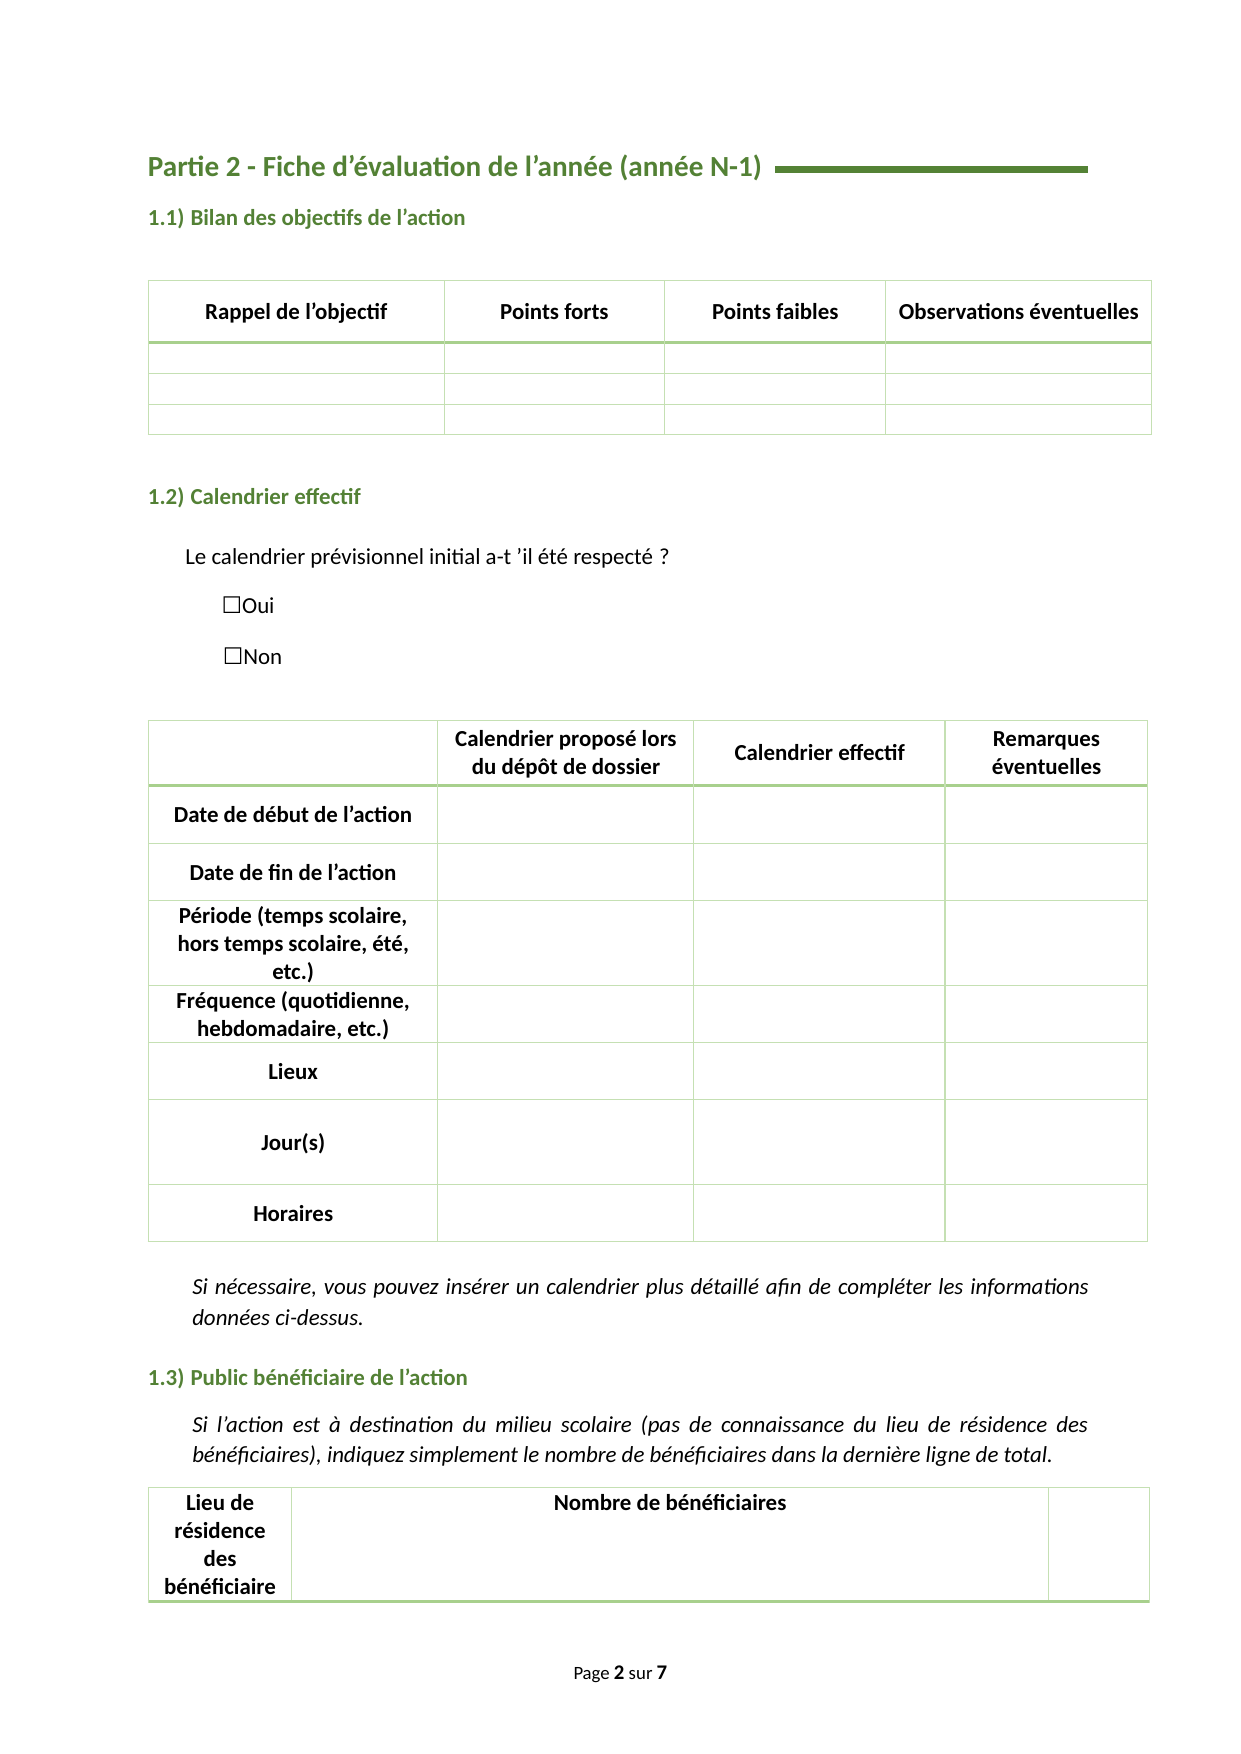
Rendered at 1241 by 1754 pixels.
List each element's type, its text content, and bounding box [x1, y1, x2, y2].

table_header Lieu de résidence des bénéficiaire [149, 1488, 291, 1600]
table_header [1049, 1488, 1149, 1600]
table_cell [438, 787, 693, 843]
list Public bénéficiaire de l’action [148, 1363, 1093, 1391]
table_cell [946, 787, 1147, 843]
table_cell [445, 344, 664, 373]
table_cell [886, 405, 1151, 434]
table_cell Période (temps scolaire, hors temps scolaire, été, etc.) [149, 901, 437, 985]
table_cell [438, 1185, 693, 1241]
text Partie 2 - Fiche d’évaluation de l’année (année N-1) [148, 148, 1093, 183]
table_cell [665, 374, 885, 404]
table_cell Date de début de l’action [149, 787, 437, 843]
table_header Points faibles [665, 281, 885, 341]
table_header Points forts [445, 281, 664, 341]
table_cell [149, 374, 444, 404]
table_header Nombre de bénéficiaires [292, 1488, 1048, 1600]
table_cell [694, 844, 944, 900]
table_header Observations éventuelles [886, 281, 1151, 341]
table_cell [665, 344, 885, 373]
table_cell [438, 986, 693, 1042]
table_cell [438, 844, 693, 900]
list Calendrier effectif [148, 482, 1093, 510]
table_cell [694, 1100, 944, 1184]
table_header Calendrier effectif [694, 721, 944, 783]
table_header Calendrier proposé lors du dépôt de dossier [438, 721, 693, 783]
table_cell [438, 901, 693, 985]
table_cell [149, 344, 444, 373]
list Si nécessaire, vous pouvez insérer un calendrier plus détaillé afin de compléter les informations données ci-dessus. [192, 1272, 1093, 1331]
table_cell [438, 1043, 693, 1099]
list Le calendrier prévisionnel initial a-t ’il été respecté ? [185, 542, 1093, 570]
table_header Remarques éventuelles [946, 721, 1147, 783]
text Si l’action est à destination du milieu scolaire (pas de connaissance du lieu de résidence des bénéficiaires), indiquez simplement le nombre de bénéficiaires dans la dernière ligne de total. [192, 1410, 1093, 1468]
table_cell [946, 901, 1147, 985]
table_cell [946, 1185, 1147, 1241]
table_cell [445, 405, 664, 434]
table_cell [445, 374, 664, 404]
table_cell [149, 405, 444, 434]
table_cell [946, 1043, 1147, 1099]
table_cell [946, 1100, 1147, 1184]
list ☐Non [223, 640, 1093, 671]
table_cell [886, 344, 1151, 373]
table_cell Horaires [149, 1185, 437, 1241]
table_cell Jour(s) [149, 1100, 437, 1184]
table_cell Date de fin de l’action [149, 844, 437, 900]
table_cell [438, 1100, 693, 1184]
text ☐Oui [148, 589, 1093, 621]
table_cell [694, 787, 944, 843]
table_cell [946, 844, 1147, 900]
table_header Rappel de l’objectif [149, 281, 444, 341]
table_cell [665, 405, 885, 434]
table_cell [694, 1043, 944, 1099]
table_cell [694, 986, 944, 1042]
list Bilan des objectifs de l’action [148, 203, 1093, 231]
table_cell [946, 986, 1147, 1042]
table_cell [694, 1185, 944, 1241]
table_header [149, 721, 437, 783]
table_cell Fréquence (quotidienne, hebdomadaire, etc.) [149, 986, 437, 1042]
table_cell [886, 374, 1151, 404]
table_cell Lieux [149, 1043, 437, 1099]
table_cell [694, 901, 944, 985]
